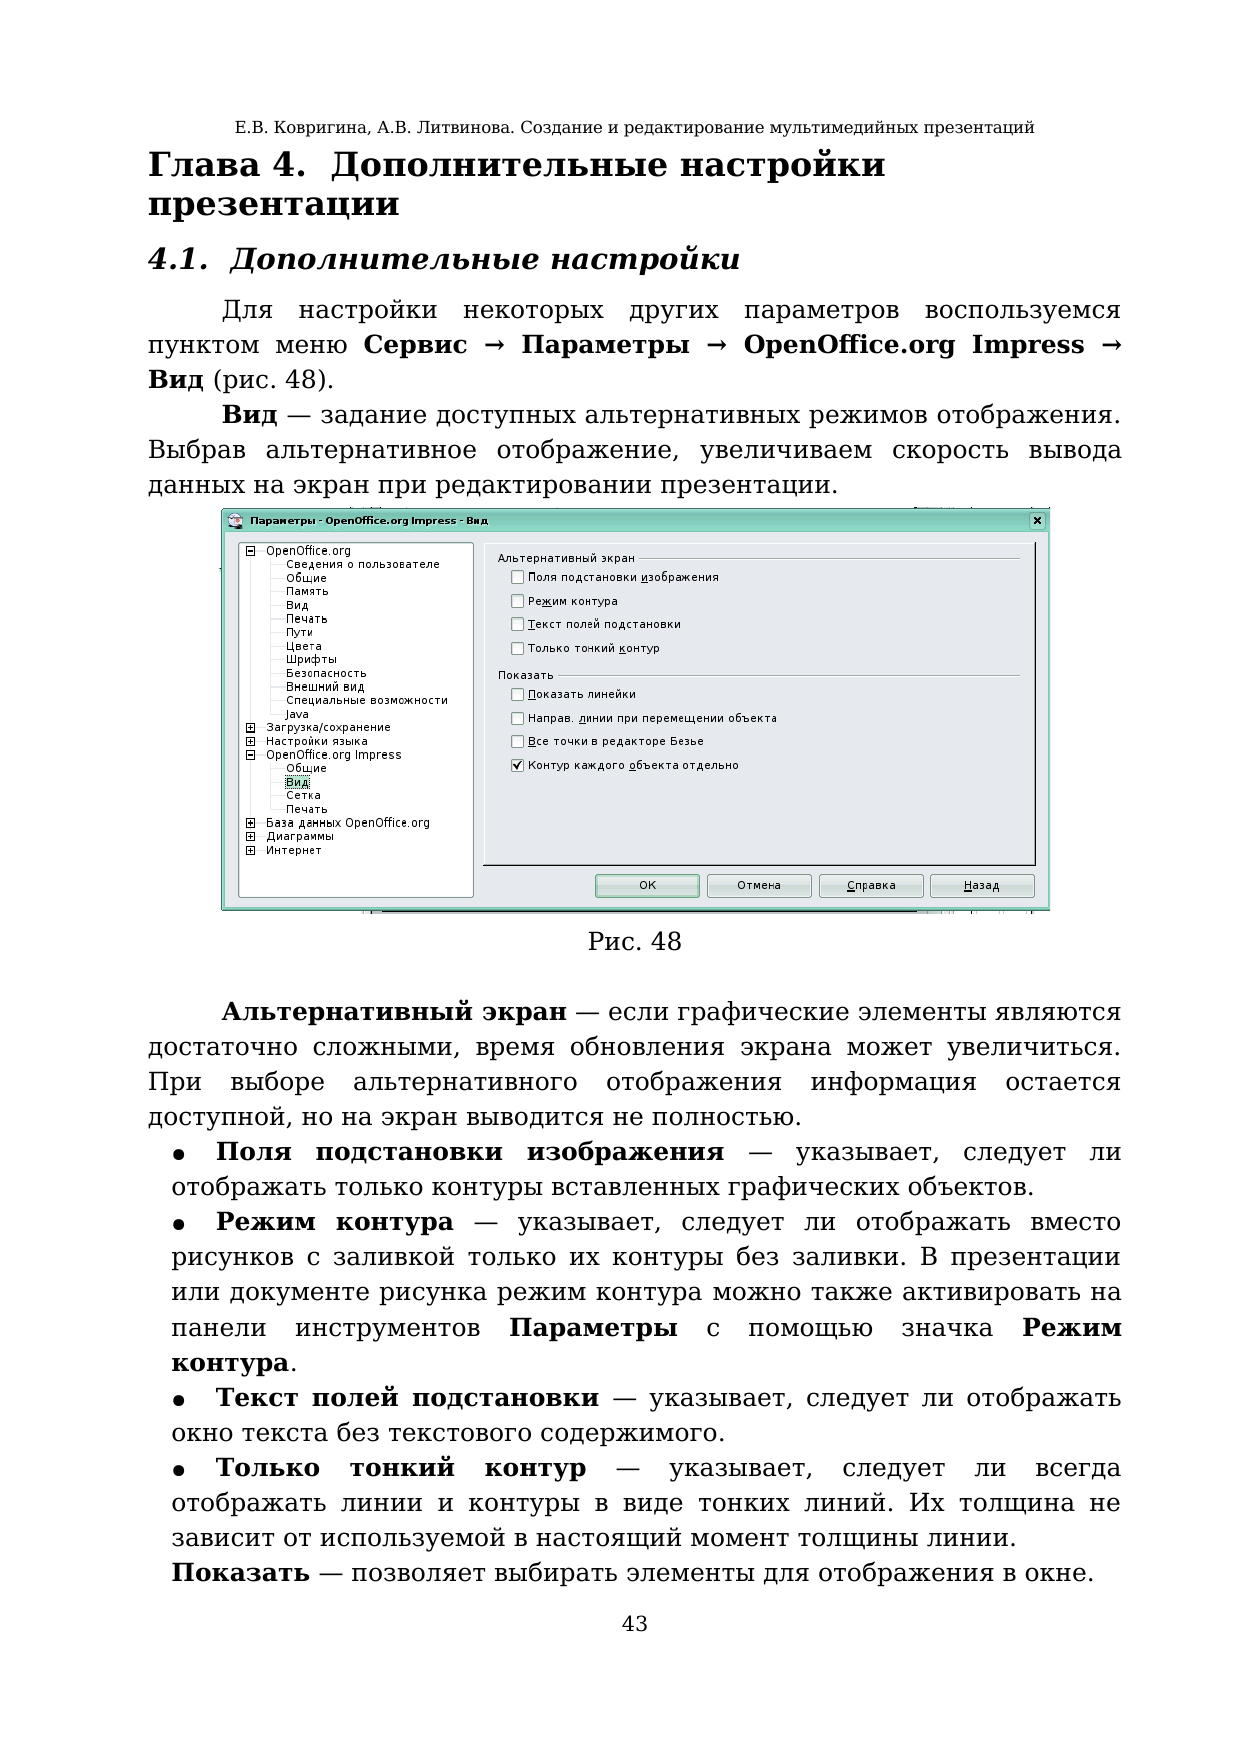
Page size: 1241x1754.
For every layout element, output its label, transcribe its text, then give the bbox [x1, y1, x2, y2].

text Альтернативный экран — если графические элементы являются достаточно сложными, время обновления экрана может увеличиться. При выборе альтернативного отображения информация остается доступной, но на экран выводится не полностью. [148, 997, 1122, 1131]
list Поля подстановки изображения — указывает, следует ли отображать только контуры вставленных графических объектов. [148, 1137, 1122, 1202]
list Показать — позволяет выбирать элементы для отображения в окне. [148, 1558, 1122, 1588]
text Вид — задание доступных альтернативных режимов отображения. Выбрав альтернативное отображение, увеличиваем скорость вывода данных на экран при редактировании презентации. [148, 400, 1122, 500]
picture [219, 507, 1051, 914]
subtitle Дополнительные настройки презентации [148, 144, 1122, 223]
text Для настройки некоторых других параметров воспользуемся пунктом меню Сервис → Параметры → OpenOffice.org Impress → Вид (рис. 48). [148, 295, 1122, 394]
list Режим контура — указывает, следует ли отображать вместо рисунков с заливкой только их контуры без заливки. В презентации или документе рисунка режим контура можно также активировать на панели инструментов Параметры с помощью значка Режим контура. [148, 1207, 1122, 1377]
list Текст полей подстановки — указывает, следует ли отображать окно текста без текстового содержимого. [148, 1383, 1122, 1447]
text Рис. 48 [148, 927, 1122, 956]
subtitle Дополнительные настройки [148, 242, 1122, 276]
list Только тонкий контур — указывает, следует ли всегда отображать линии и контуры в виде тонких линий. Их толщина не зависит от используемой в настоящий момент толщины линии. [148, 1453, 1122, 1553]
